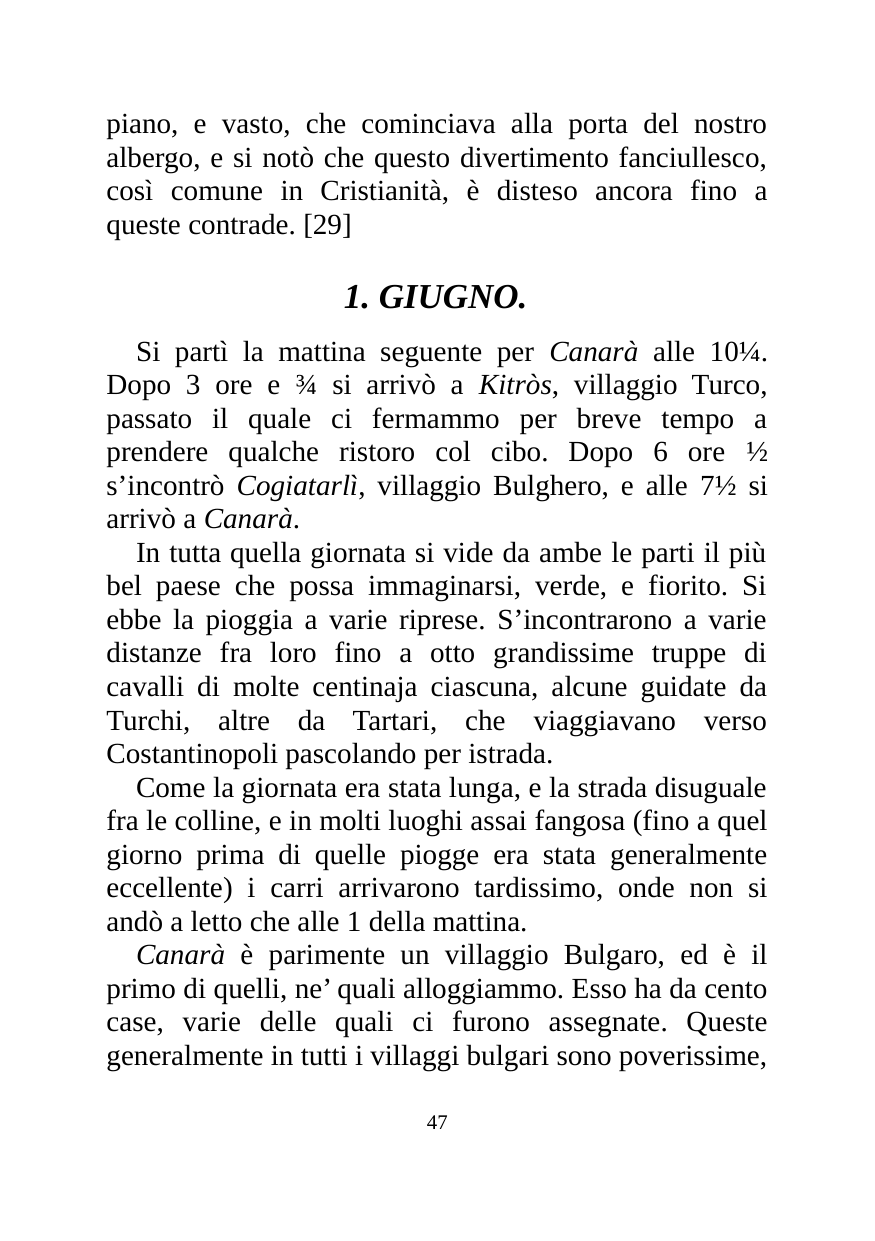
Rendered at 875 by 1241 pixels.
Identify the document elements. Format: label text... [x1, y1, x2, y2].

text Come la giornata era stata lunga, e la strada disuguale fra le colline, e in molti luoghi assai fangosa (fino a quel giorno prima di quelle piogge era stata generalmente eccellente) i carri arrivarono tardissimo, onde non si andò a letto che alle 1 della mattina. [106, 770, 768, 937]
text In tutta quella giornata si vide da ambe le parti il più bel paese che possa immaginarsi, verde, e fiorito. Si ebbe la pioggia a varie riprese. S’incontrarono a varie distanze fra loro fino a otto grandissime truppe di cavalli di molte centinaja ciascuna, alcune guidate da Turchi, altre da Tartari, che viaggiavano verso Costantinopoli pascolando per istrada. [106, 535, 768, 770]
text Si partì la mattina seguente per Canarà alle 10¼. Dopo 3 ore e ¾ si arrivò a Kitròs, villaggio Turco, passato il quale ci fermammo per breve tempo a prendere qualche ristoro col cibo. Dopo 6 ore ½ s’incontrò Cogiatarlì, villaggio Bulghero, e alle 7½ si arrivò a Canarà. [106, 334, 768, 535]
text Canarà è parimente un villaggio Bulgaro, ed è il primo di quelli, ne’ quali alloggiammo. Esso ha da cento case, varie delle quali ci furono assegnate. Queste generalmente in tutti i villaggi bulgari sono poverissime, [106, 937, 768, 1072]
subtitle 1. GIUGNO. [106, 276, 768, 316]
text piano, e vasto, che cominciava alla porta del nostro albergo, e si notò che questo divertimento fanciullesco, così comune in Cristianità, è disteso ancora fino a queste contrade. [29] [106, 106, 768, 240]
